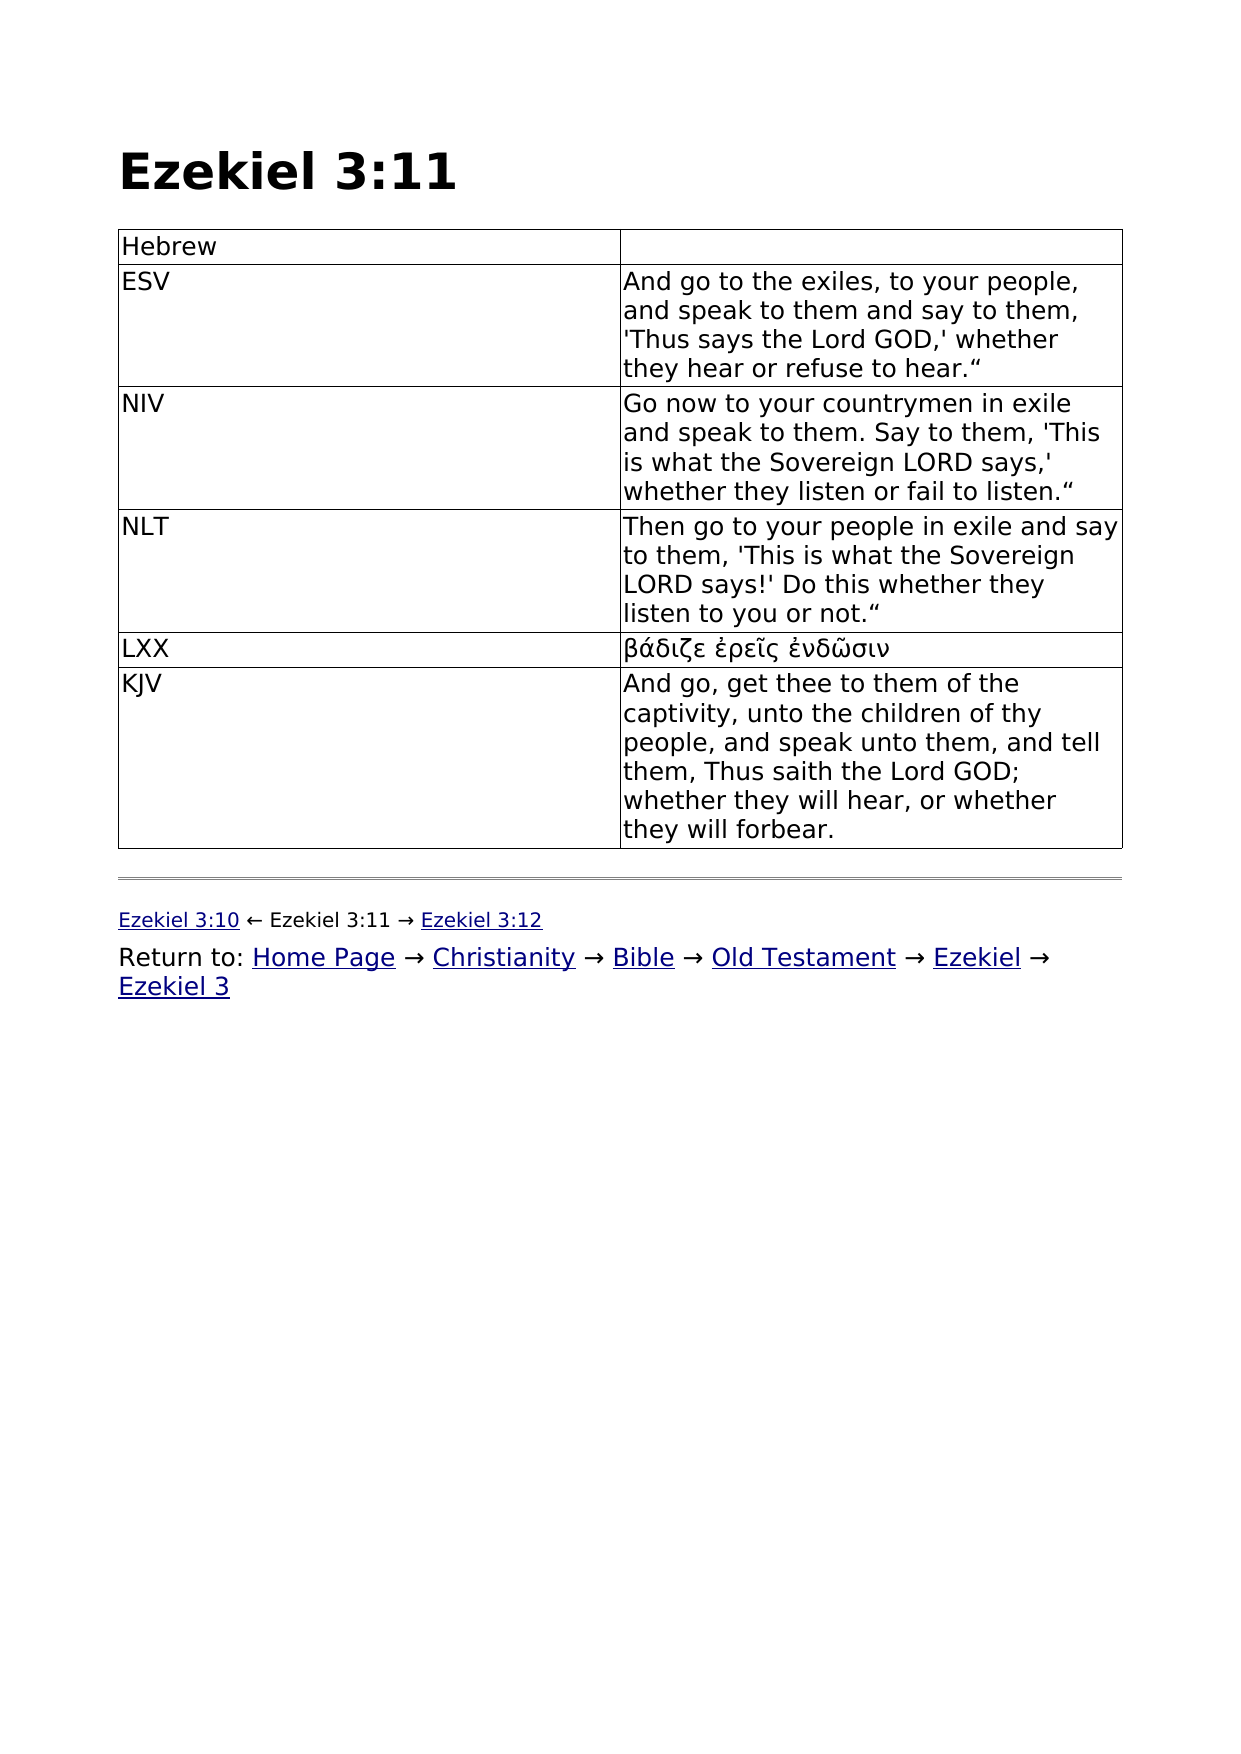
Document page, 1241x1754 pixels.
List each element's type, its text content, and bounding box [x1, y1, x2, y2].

table_cell KJV [119, 668, 620, 848]
table_header [621, 230, 1122, 264]
table_cell Then go to your people in exile and say to them, 'This is what the Sovereign LORD says!' Do this whether they listen to you or not.“ [621, 510, 1122, 632]
subtitle Ezekiel 3:11 [118, 143, 1122, 201]
table_header Hebrew [119, 230, 620, 264]
table_cell LXX [119, 633, 620, 667]
table_cell βάδιζε ἐρεῖς ἐνδῶσιν [621, 633, 1122, 667]
text Return to: Home Page → Christianity → Bible → Old Testament → Ezekiel → Ezekiel 3 [118, 943, 1122, 1001]
table_cell NLT [119, 510, 620, 632]
table_cell NIV [119, 387, 620, 509]
table_cell ESV [119, 265, 620, 386]
table_cell Go now to your countrymen in exile and speak to them. Say to them, 'This is what the Sovereign LORD says,' whether they listen or fail to listen.“ [621, 387, 1122, 509]
table_cell And go, get thee to them of the captivity, unto the children of thy people, and speak unto them, and tell them, Thus saith the Lord GOD; whether they will hear, or whether they will forbear. [621, 668, 1122, 848]
text Ezekiel 3:10 ← Ezekiel 3:11 → Ezekiel 3:12 [118, 909, 1122, 943]
table_cell And go to the exiles, to your people, and speak to them and say to them, 'Thus says the Lord GOD,' whether they hear or refuse to hear.“ [621, 265, 1122, 386]
